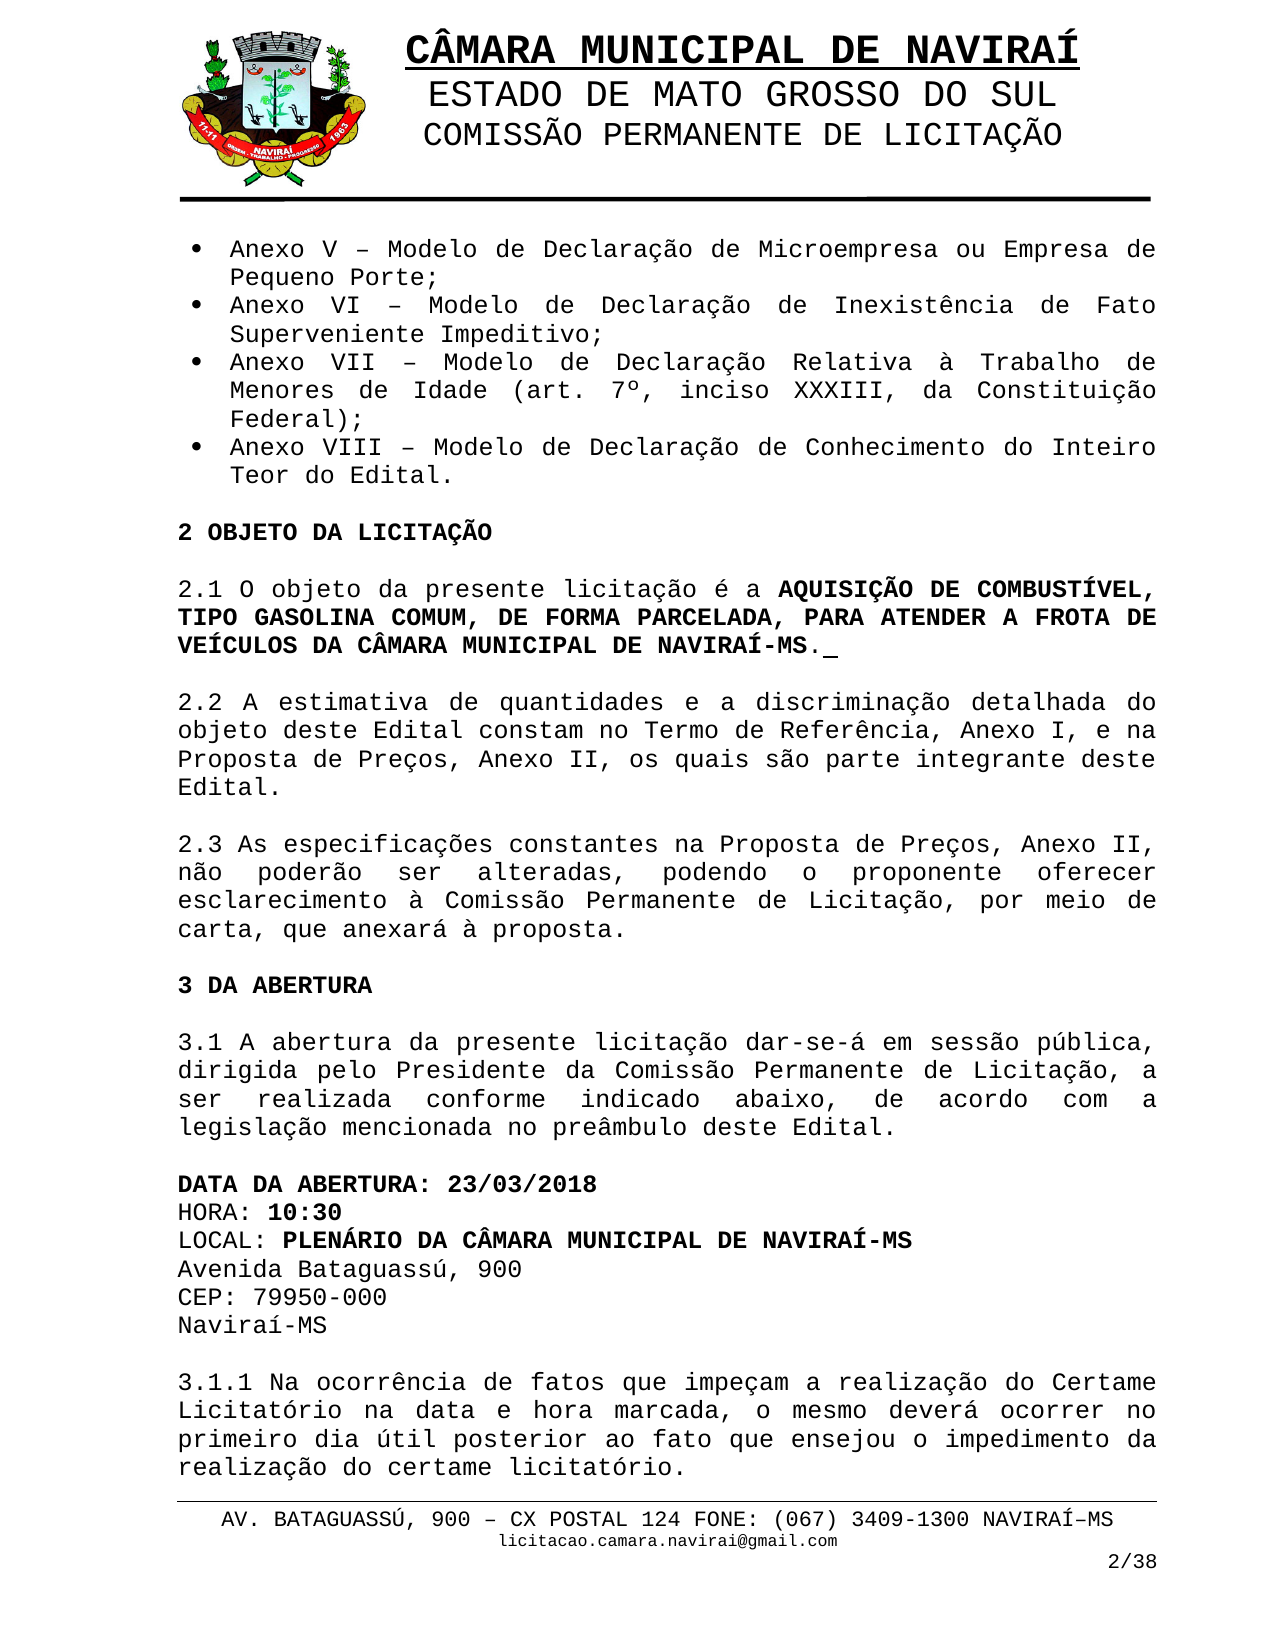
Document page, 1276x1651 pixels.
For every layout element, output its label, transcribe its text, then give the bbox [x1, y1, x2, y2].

list Anexo VI – Modelo de Declaração de Inexistência de Fato Superveniente Impeditivo; [192, 293, 1157, 349]
text CEP: 79950-000 [177, 1284, 1172, 1313]
text 2.2 A estimativa de quantidades e a discriminação detalhada do objeto deste Edital constam no Termo de Referência, Anexo I, e na Proposta de Preços, Anexo II, os quais são parte integrante deste Edital. [177, 689, 1157, 803]
text 2 OBJETO DA LICITAÇÃO [177, 519, 1157, 548]
list Anexo VIII – Modelo de Declaração de Conhecimento do Inteiro Teor do Edital. [192, 434, 1157, 491]
text Avenida Bataguassú, 900 [177, 1256, 1172, 1284]
text 2.1 O objeto da presente licitação é a AQUISIÇÃO DE COMBUSTÍVEL, TIPO GASOLINA COMUM, DE FORMA PARCELADA, PARA ATENDER A FROTA DE VEÍCULOS DA CÂMARA MUNICIPAL DE NAVIRAÍ-MS. [177, 576, 1157, 661]
text 3.1.1 Na ocorrência de fatos que impeçam a realização do Certame Licitatório na data e hora marcada, o mesmo deverá ocorrer no primeiro dia útil posterior ao fato que ensejou o impedimento da realização do certame licitatório. [177, 1369, 1157, 1483]
text LOCAL: PLENÁRIO DA CÂMARA MUNICIPAL DE NAVIRAÍ-MS [177, 1228, 1172, 1256]
text Naviraí-MS [177, 1313, 1172, 1341]
text 2.3 As especificações constantes na Proposta de Preços, Anexo II, não poderão ser alteradas, podendo o proponente oferecer esclarecimento à Comissão Permanente de Licitação, por meio de carta, que anexará à proposta. [177, 831, 1157, 944]
text 3 DA ABERTURA [177, 973, 1172, 1001]
list Anexo VII – Modelo de Declaração Relativa à Trabalho de Menores de Idade (art. 7º, inciso XXXIII, da Constituição Federal); [192, 349, 1157, 434]
list Anexo V – Modelo de Declaração de Microempresa ou Empresa de Pequeno Porte; [192, 236, 1157, 293]
text HORA: 10:30 [177, 1199, 1172, 1228]
text 3.1 A abertura da presente licitação dar-se-á em sessão pública, dirigida pelo Presidente da Comissão Permanente de Licitação, a ser realizada conforme indicado abaixo, de acordo com a legislação mencionada no preâmbulo deste Edital. [177, 1029, 1157, 1143]
text DATA DA ABERTURA: 23/03/2018 [177, 1171, 1172, 1199]
